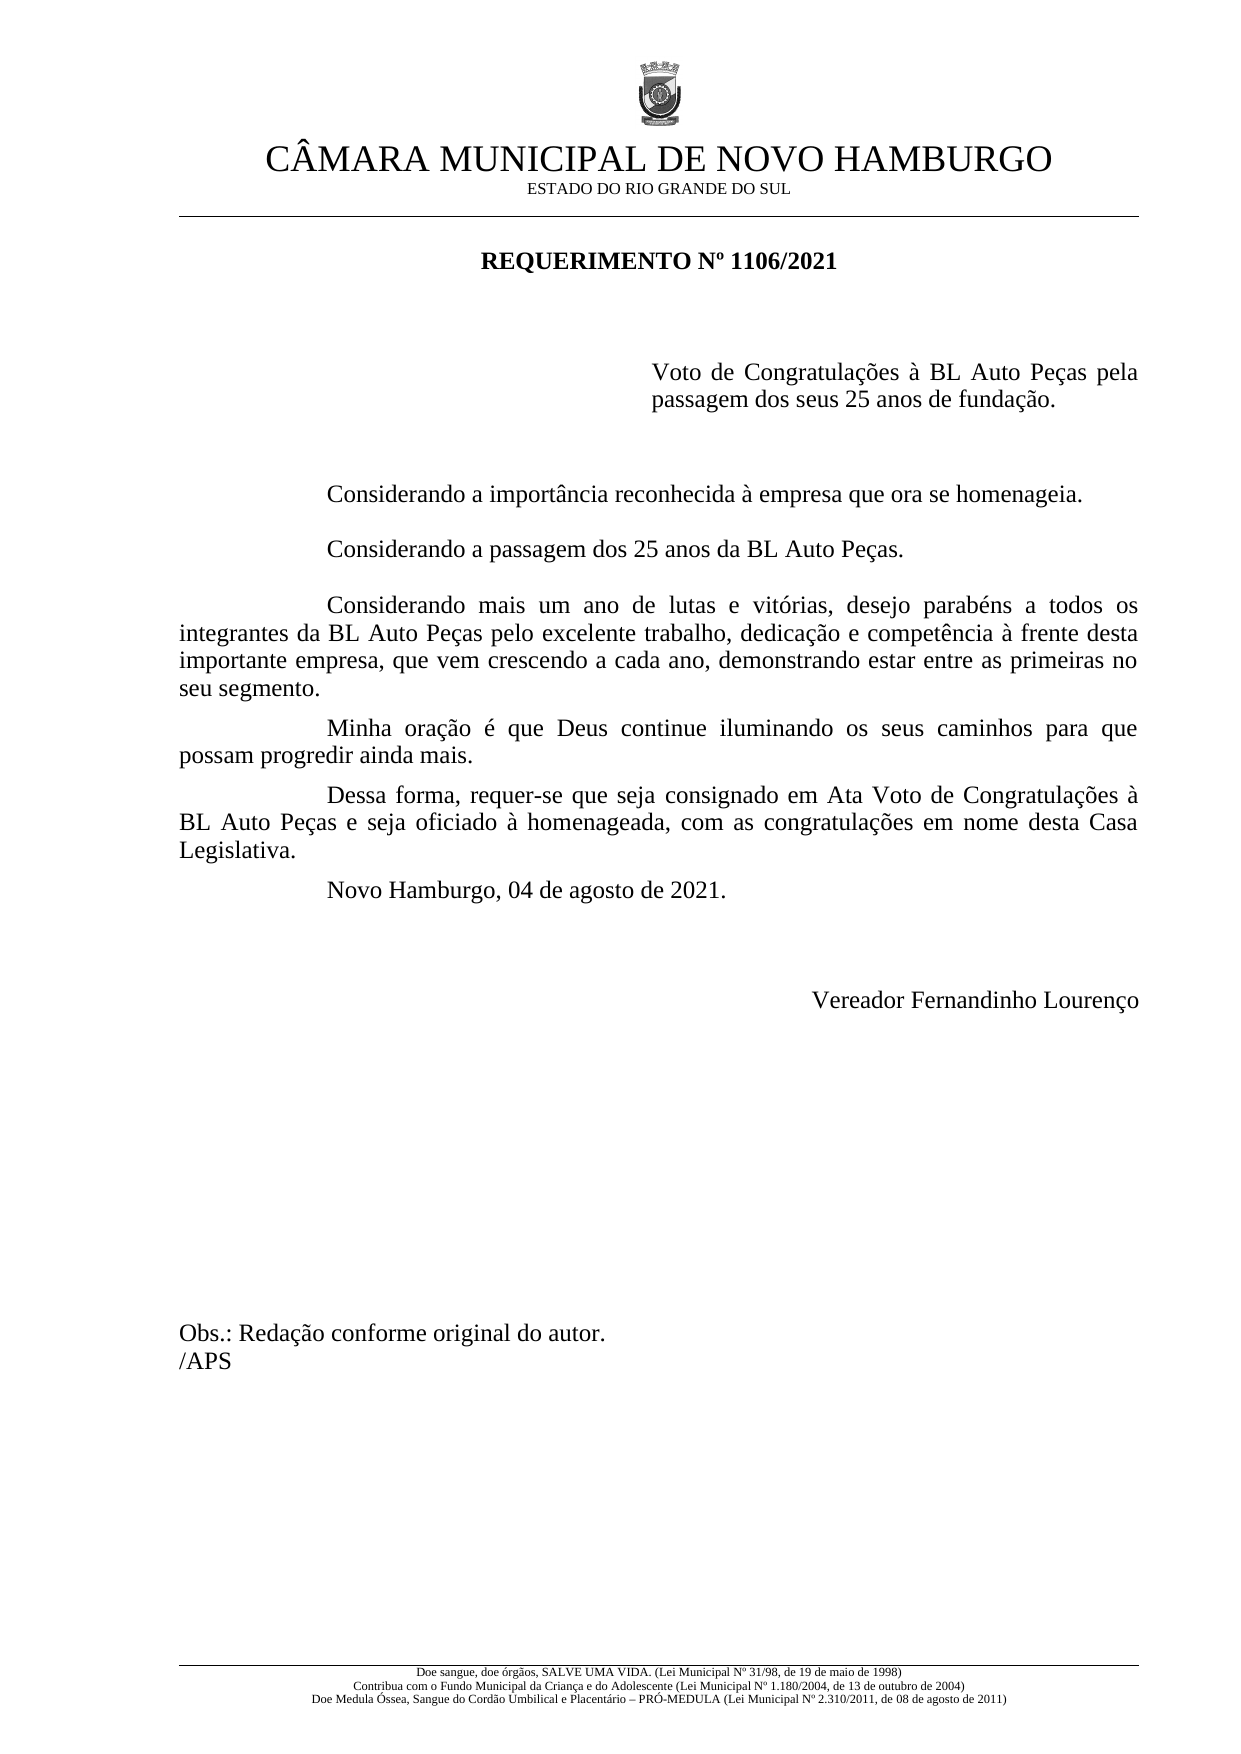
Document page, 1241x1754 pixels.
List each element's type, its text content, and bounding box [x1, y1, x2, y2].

text Dessa forma, requer-se que seja consignado em Ata Voto de Congratulações à BL Auto Peças e seja oficiado à homenageada, com as congratulações em nome desta Casa Legislativa. [179, 781, 1139, 864]
text Minha oração é que Deus continue iluminando os seus caminhos para que possam progredir ainda mais. [179, 714, 1139, 769]
text Considerando a passagem dos 25 anos da BL Auto Peças. [179, 536, 1139, 563]
text Voto de Congratulações à BL Auto Peças pela passagem dos seus 25 anos de fundação. [651, 358, 1139, 413]
text Considerando mais um ano de lutas e vitórias, desejo parabéns a todos os integrantes da BL Auto Peças pelo excelente trabalho, dedicação e competência à frente desta importante empresa, que vem crescendo a cada ano, demonstrando estar entre as primeiras no seu segmento. [179, 591, 1139, 702]
text Obs.: Redação conforme original do autor. [179, 1319, 1139, 1347]
text Considerando a importância reconhecida à empresa que ora se homenageia. [179, 480, 1139, 508]
text REQUERIMENTO Nº 1106/2021 [179, 247, 1139, 274]
text Vereador Fernandinho Lourenço [179, 987, 1139, 1014]
text Novo Hamburgo, 04 de agosto de 2021. [179, 876, 1139, 903]
text /APS [179, 1347, 1139, 1374]
